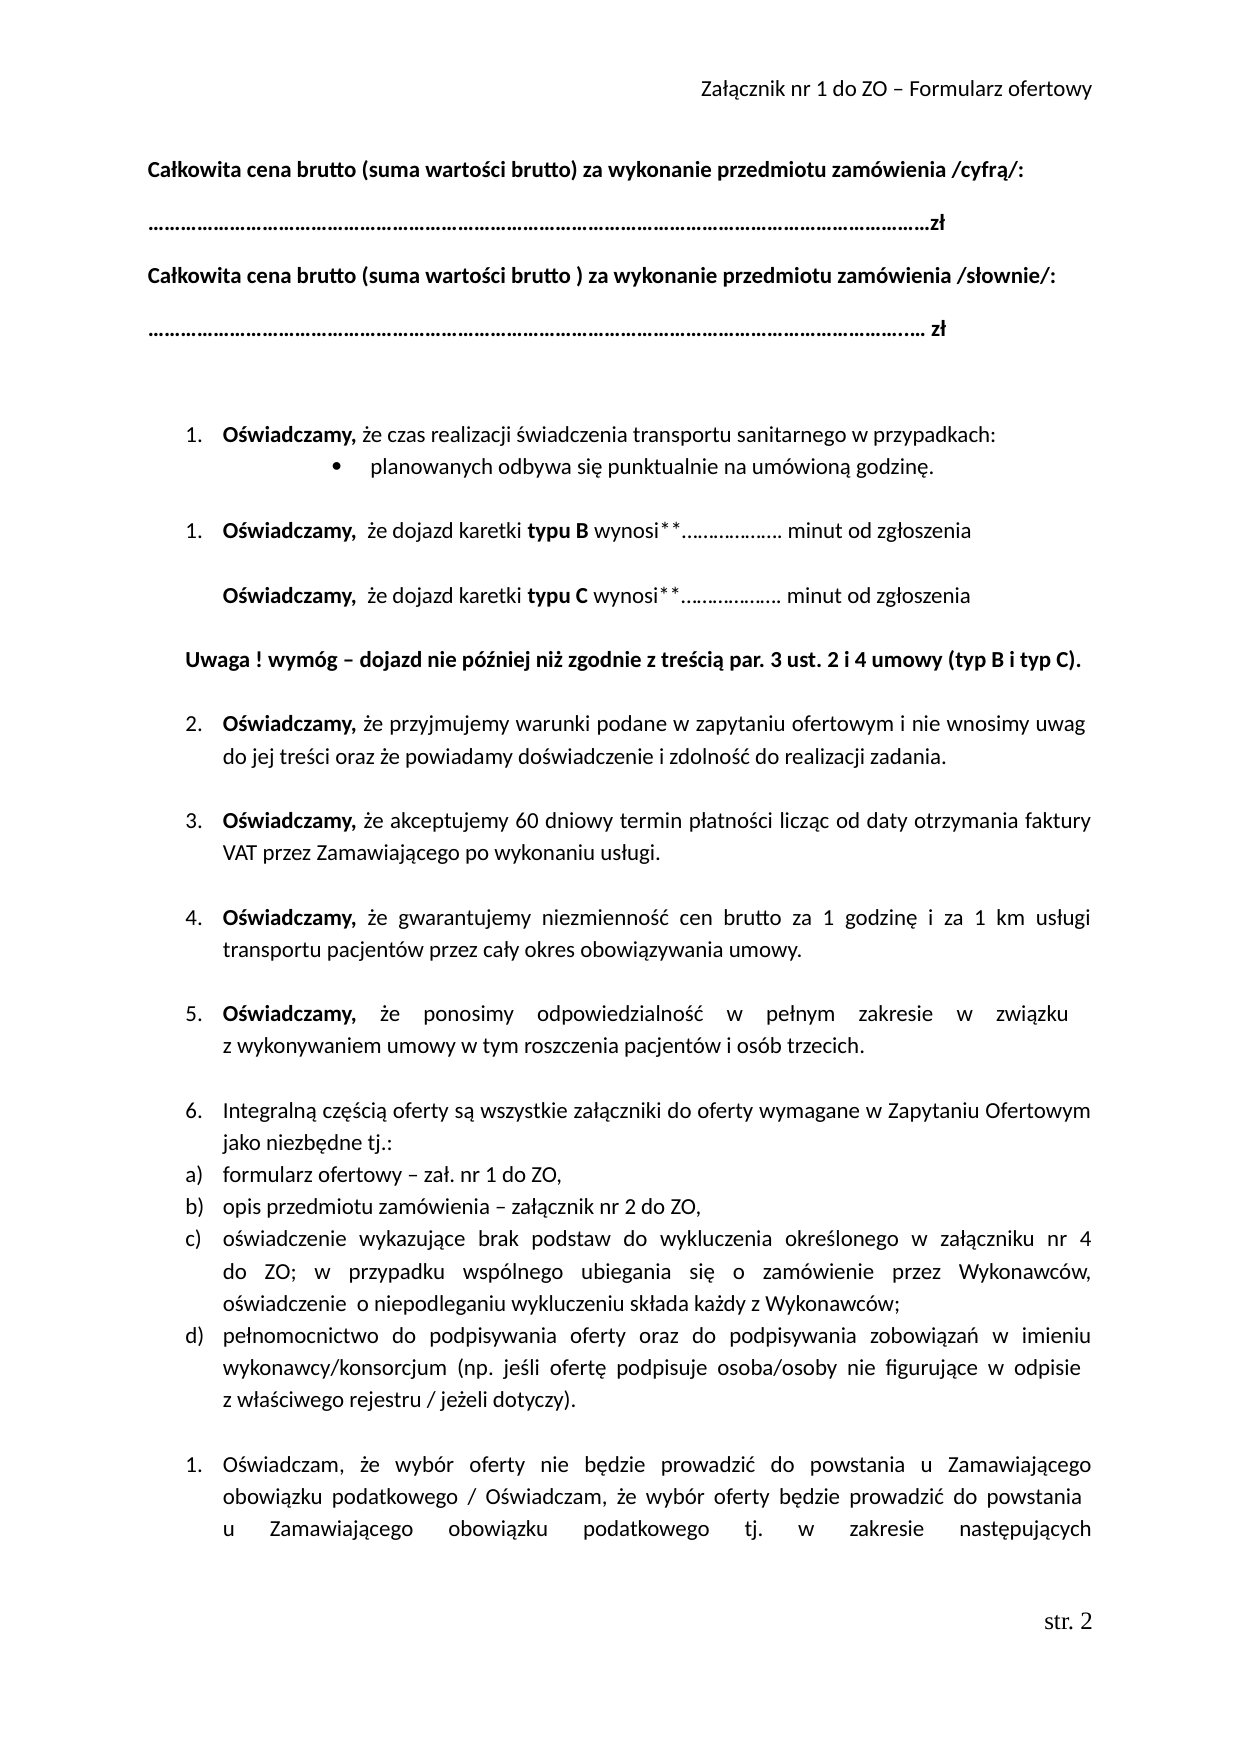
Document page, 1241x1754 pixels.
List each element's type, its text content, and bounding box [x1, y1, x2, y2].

list Oświadczamy, że przyjmujemy warunki podane w zapytaniu ofertowym i nie wnosimy uwag do jej treści oraz że powiadamy doświadczenie i zdolność do realizacji zadania. [185, 709, 1093, 770]
text Całkowita cena brutto (suma wartości brutto ) za wykonanie przedmiotu zamówienia /słownie/: [148, 261, 1093, 289]
list formularz ofertowy – zał. nr 1 do ZO, [185, 1160, 1093, 1188]
list Integralną częścią oferty są wszystkie załączniki do oferty wymagane w Zapytaniu Ofertowym jako niezbędne tj.: [185, 1096, 1093, 1156]
list opis przedmiotu zamówienia – załącznik nr 2 do ZO, [185, 1192, 1093, 1220]
list planowanych odbywa się punktualnie na umówioną godzinę. [333, 452, 1093, 480]
text …………………………………………………………………………………………………………………………..… zł [148, 314, 1093, 342]
list pełnomocnictwo do podpisywania oferty oraz do podpisywania zobowiązań w imieniu wykonawcy/konsorcjum (np. jeśli ofertę podpisuje osoba/osoby nie figurujące w odpisie z właściwego rejestru / jeżeli dotyczy). [185, 1321, 1093, 1413]
list Oświadczamy, że dojazd karetki typu C wynosi**………………. minut od zgłoszenia [223, 581, 1093, 609]
list Oświadczamy, że akceptujemy 60 dniowy termin płatności licząc od daty otrzymania faktury VAT przez Zamawiającego po wykonaniu usługi. [185, 806, 1093, 866]
list Oświadczamy, że dojazd karetki typu B wynosi**………………. minut od zgłoszenia [185, 516, 1093, 544]
text ………………………………………………………………………………………………………………………………zł [148, 208, 1093, 236]
list Oświadczamy, że ponosimy odpowiedzialność w pełnym zakresie w związku z wykonywaniem umowy w tym roszczenia pacjentów i osób trzecich. [185, 999, 1093, 1059]
list Oświadczam, że wybór oferty nie będzie prowadzić do powstania u Zamawiającego obowiązku podatkowego / Oświadczam, że wybór oferty będzie prowadzić do powstania u Zamawiającego obowiązku podatkowego tj. w zakresie następujących [185, 1450, 1093, 1542]
list oświadczenie wykazujące brak podstaw do wykluczenia określonego w załączniku nr 4 do ZO; w przypadku wspólnego ubiegania się o zamówienie przez Wykonawców, oświadczenie o niepodleganiu wykluczeniu składa każdy z Wykonawców; [185, 1224, 1093, 1317]
list Oświadczamy, że gwarantujemy niezmienność cen brutto za 1 godzinę i za 1 km usługi transportu pacjentów przez cały okres obowiązywania umowy. [185, 903, 1093, 963]
text Całkowita cena brutto (suma wartości brutto) za wykonanie przedmiotu zamówienia /cyfrą/: [148, 155, 1093, 183]
text Uwaga ! wymóg – dojazd nie później niż zgodnie z treścią par. 3 ust. 2 i 4 umowy (typ B i typ C). [185, 645, 1093, 673]
list Oświadczamy, że czas realizacji świadczenia transportu sanitarnego w przypadkach: [185, 420, 1093, 448]
